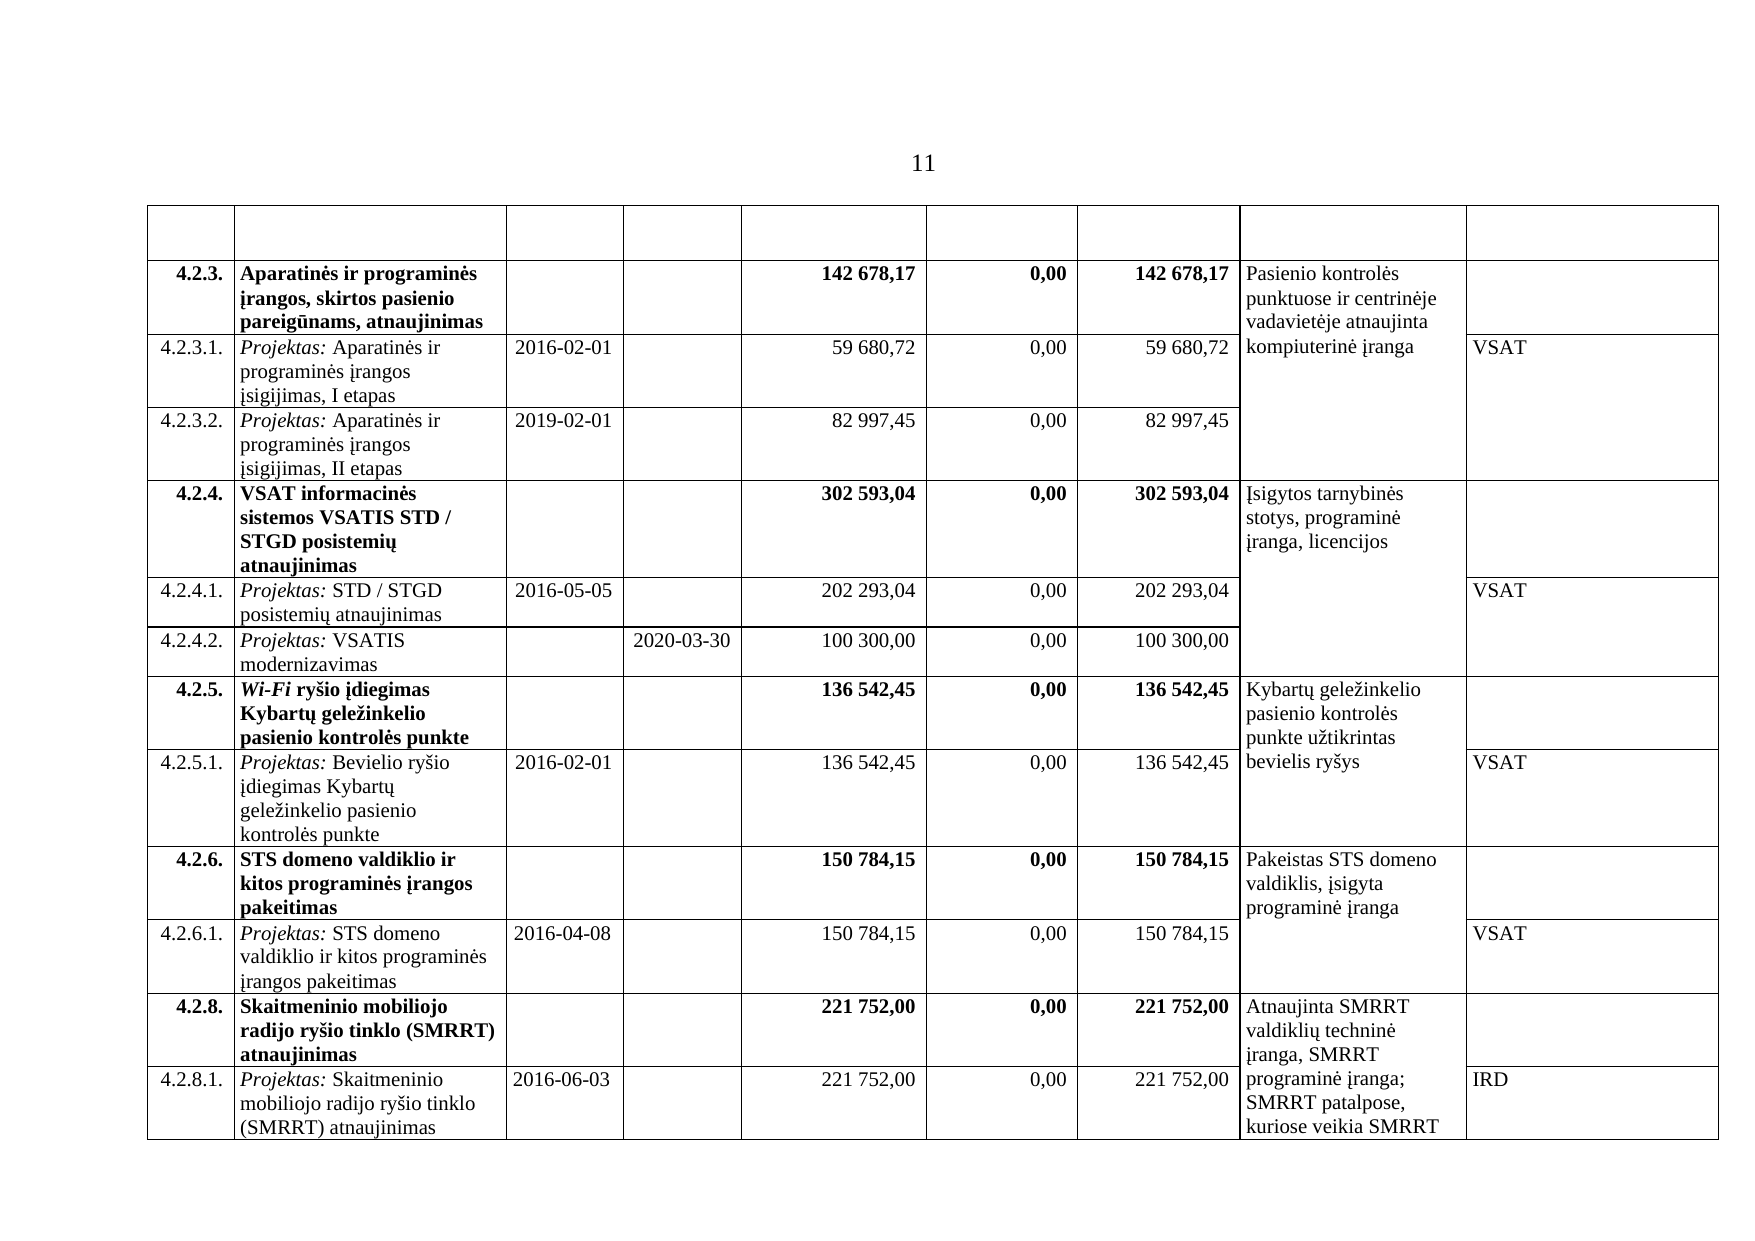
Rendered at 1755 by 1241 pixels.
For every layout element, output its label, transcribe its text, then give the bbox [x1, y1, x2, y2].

table_cell [1467, 261, 1718, 333]
table_cell 4.2.8.1. [148, 1067, 234, 1139]
table_cell 0,00 [927, 677, 1077, 749]
table_cell 4.2.5.1. [148, 750, 234, 846]
table_cell Įsigytos tarnybinės stotys, programinė įranga, licencijos [1241, 481, 1466, 676]
table_cell VSAT informacinės sistemos VSATIS STD / STGD posistemių atnaujinimas [235, 481, 506, 577]
table_cell 59 680,72 [1078, 335, 1239, 407]
table_cell [624, 920, 741, 993]
table_cell Projektas: Bevielio ryšio įdiegimas Kybartų geležinkelio pasienio kontrolės punkte [235, 750, 506, 846]
table_cell 0,00 [927, 1067, 1077, 1139]
table_cell 4.2.6.1. [148, 920, 234, 993]
table_cell 2016-02-01 [507, 335, 623, 407]
table_cell 142 678,17 [742, 261, 926, 333]
table_cell 4.2.4. [148, 481, 234, 577]
table_cell [624, 677, 741, 749]
table_cell 202 293,04 [1078, 578, 1239, 626]
table_cell [507, 677, 623, 749]
table_cell [1241, 206, 1466, 260]
table_cell 4.2.6. [148, 847, 234, 919]
table_cell [624, 750, 741, 846]
table_cell Projektas: Skaitmeninio mobiliojo radijo ryšio tinklo (SMRRT) atnaujinimas [235, 1067, 506, 1139]
table_cell [742, 206, 926, 260]
table_cell 2020-03-30 [624, 628, 741, 676]
table_cell IRD [1467, 1067, 1718, 1139]
table_cell 100 300,00 [1078, 628, 1239, 676]
table_cell 221 752,00 [742, 1067, 926, 1139]
table_cell 2016-04-08 [507, 920, 623, 993]
table_cell 2016-02-01 [507, 750, 623, 846]
table_cell Projektas: VSATIS modernizavimas [235, 628, 506, 676]
table_cell [1467, 481, 1718, 577]
table_cell 2016-05-05 [507, 578, 623, 626]
table_cell Projektas: Aparatinės ir programinės įrangos įsigijimas, II etapas [235, 408, 506, 480]
table_cell [1467, 206, 1718, 260]
table_cell 59 680,72 [742, 335, 926, 407]
table_cell Projektas: STS domeno valdiklio ir kitos programinės įrangos pakeitimas [235, 920, 506, 993]
table_cell [624, 578, 741, 626]
table_cell 142 678,17 [1078, 261, 1239, 333]
table_cell [624, 847, 741, 919]
table_cell 100 300,00 [742, 628, 926, 676]
table_cell 221 752,00 [742, 994, 926, 1066]
table_cell [507, 994, 623, 1066]
table_cell Pakeistas STS domeno valdiklis, įsigyta programinė įranga [1241, 847, 1466, 993]
table_cell [624, 408, 741, 480]
table_cell 0,00 [927, 335, 1077, 407]
table_cell 0,00 [927, 994, 1077, 1066]
table_cell 2019-02-01 [507, 408, 623, 480]
table_cell 4.2.3.1. [148, 335, 234, 407]
table_cell 2016-06-03 [507, 1067, 623, 1139]
table_cell 0,00 [927, 408, 1077, 480]
table_cell 221 752,00 [1078, 1067, 1239, 1139]
table_cell [507, 206, 623, 260]
table_cell 150 784,15 [742, 920, 926, 993]
table_cell [507, 847, 623, 919]
table_cell 150 784,15 [1078, 847, 1239, 919]
table_cell [507, 628, 623, 676]
table_cell 0,00 [927, 750, 1077, 846]
table_cell [1467, 847, 1718, 919]
table_cell [1078, 206, 1239, 260]
table_cell [235, 206, 506, 260]
table_cell 0,00 [927, 628, 1077, 676]
table_cell [1467, 677, 1718, 749]
table_cell 302 593,04 [742, 481, 926, 577]
table_cell 150 784,15 [742, 847, 926, 919]
table_cell 4.2.3.2. [148, 408, 234, 480]
table_cell [624, 481, 741, 577]
table_cell 4.2.8. [148, 994, 234, 1066]
table_cell 0,00 [927, 481, 1077, 577]
table_cell Wi-Fi ryšio įdiegimas Kybartų geležinkelio pasienio kontrolės punkte [235, 677, 506, 749]
table_cell VSAT [1467, 750, 1718, 846]
table_cell STS domeno valdiklio ir kitos programinės įrangos pakeitimas [235, 847, 506, 919]
table_cell VSAT [1467, 578, 1718, 676]
table_cell 0,00 [927, 847, 1077, 919]
table_cell 202 293,04 [742, 578, 926, 626]
table_cell [1467, 994, 1718, 1066]
table_cell 0,00 [927, 261, 1077, 333]
table_cell Projektas: STD / STGD posistemių atnaujinimas [235, 578, 506, 626]
table_cell 4.2.5. [148, 677, 234, 749]
table_cell 136 542,45 [1078, 677, 1239, 749]
table_cell 302 593,04 [1078, 481, 1239, 577]
table_cell 136 542,45 [1078, 750, 1239, 846]
table_cell Pasienio kontrolės punktuose ir centrinėje vadavietėje atnaujinta kompiuterinė įranga [1241, 261, 1466, 480]
table_cell 4.2.4.1. [148, 578, 234, 626]
table_cell [624, 335, 741, 407]
table_cell 150 784,15 [1078, 920, 1239, 993]
table_cell VSAT [1467, 335, 1718, 480]
table_cell VSAT [1467, 920, 1718, 993]
table_cell 221 752,00 [1078, 994, 1239, 1066]
table_cell 82 997,45 [1078, 408, 1239, 480]
table_cell [927, 206, 1077, 260]
table_cell [507, 481, 623, 577]
table_cell [624, 261, 741, 333]
table_cell [148, 206, 234, 260]
table_cell Atnaujinta SMRRT valdiklių techninė įranga, SMRRT programinė įranga; SMRRT patalpose, kuriose veikia SMRRT [1241, 994, 1466, 1139]
table_cell 136 542,45 [742, 677, 926, 749]
table_cell Aparatinės ir programinės įrangos, skirtos pasienio pareigūnams, atnaujinimas [235, 261, 506, 333]
table_cell 0,00 [927, 920, 1077, 993]
table_cell [507, 261, 623, 333]
table_cell Skaitmeninio mobiliojo radijo ryšio tinklo (SMRRT) atnaujinimas [235, 994, 506, 1066]
table_cell Kybartų geležinkelio pasienio kontrolės punkte užtikrintas bevielis ryšys [1241, 677, 1466, 846]
table_cell [624, 1067, 741, 1139]
table_cell 82 997,45 [742, 408, 926, 480]
table_cell [624, 994, 741, 1066]
table_cell 0,00 [927, 578, 1077, 626]
table_cell 4.2.4.2. [148, 628, 234, 676]
table_cell 136 542,45 [742, 750, 926, 846]
table_cell 4.2.3. [148, 261, 234, 333]
table_cell [624, 206, 741, 260]
table_cell Projektas: Aparatinės ir programinės įrangos įsigijimas, I etapas [235, 335, 506, 407]
